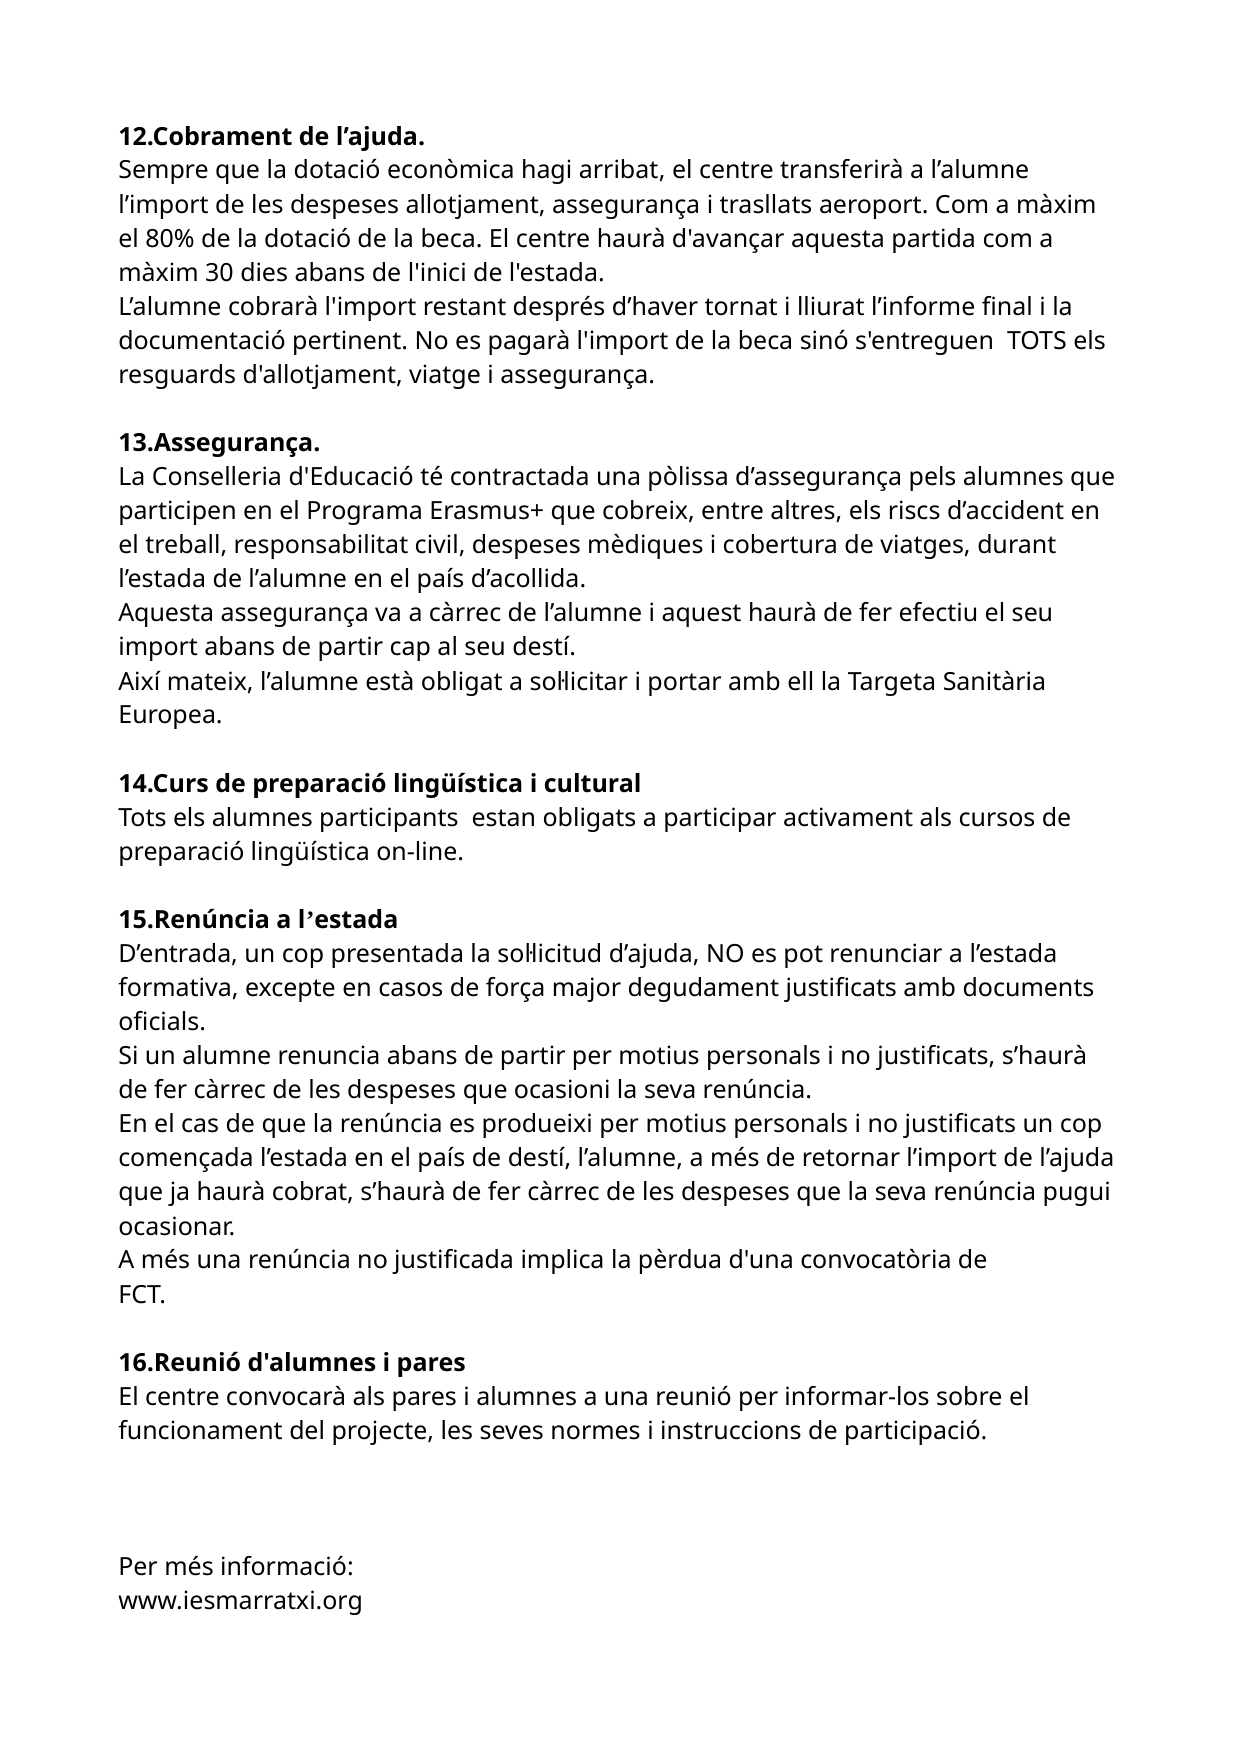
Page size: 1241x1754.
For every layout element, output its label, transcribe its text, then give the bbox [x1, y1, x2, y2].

text El centre convocarà als pares i alumnes a una reunió per informar-los sobre el funcionament del projecte, les seves normes i instruccions de participació. [118, 1378, 1122, 1447]
text Així mateix, l’alumne està obligat a sol·licitar i portar amb ell la Targeta Sanitària Europea. [118, 663, 1122, 731]
text Per més informació: [118, 1549, 1122, 1583]
text 13.Assegurança. [118, 425, 1122, 459]
text En el cas de que la renúncia es produeixi per motius personals i no justificats un cop començada l’estada en el país de destí, l’alumne, a més de retornar l’import de l’ajuda que ja haurà cobrat, s’haurà de fer càrrec de les despeses que la seva renúncia pugui ocasionar. [118, 1106, 1122, 1242]
text 12.Cobrament de l’ajuda. [118, 118, 1122, 152]
text 14.Curs de preparació lingüística i cultural [118, 765, 1122, 799]
text Aquesta assegurança va a càrrec de l’alumne i aquest haurà de fer efectiu el seu import abans de partir cap al seu destí. [118, 595, 1122, 663]
text La Conselleria d'Educació té contractada una pòlissa d’assegurança pels alumnes que participen en el Programa Erasmus+ que cobreix, entre altres, els riscs d’accident en el treball, responsabilitat civil, despeses mèdiques i cobertura de viatges, durant l’estada de l’alumne en el país d’acollida. [118, 459, 1122, 595]
text www.iesmarratxi.org [118, 1583, 1122, 1617]
text Sempre que la dotació econòmica hagi arribat, el centre transferirà a l’alumne l’import de les despeses allotjament, assegurança i trasllats aeroport. Com a màxim el 80% de la dotació de la beca. El centre haurà d'avançar aquesta partida com a màxim 30 dies abans de l'inici de l'estada. [118, 152, 1122, 288]
text Tots els alumnes participants estan obligats a participar activament als cursos de preparació lingüística on-line. [118, 799, 1122, 867]
text Si un alumne renuncia abans de partir per motius personals i no justificats, s’haurà de fer càrrec de les despeses que ocasioni la seva renúncia. [118, 1038, 1122, 1106]
text A més una renúncia no justificada implica la pèrdua d'una convocatòria de [118, 1242, 1122, 1276]
text D’entrada, un cop presentada la sol·licitud d’ajuda, NO es pot renunciar a l’estada formativa, excepte en casos de força major degudament justificats amb documents oficials. [118, 936, 1122, 1038]
text 16.Reunió d'alumnes i pares [118, 1344, 1122, 1378]
text 15.Renúncia a l’estada [118, 902, 1122, 936]
text FCT. [118, 1276, 1122, 1310]
text L’alumne cobrarà l'import restant després d’haver tornat i lliurat l’informe final i la documentació pertinent. No es pagarà l'import de la beca sinó s'entreguen TOTS els resguards d'allotjament, viatge i assegurança. [118, 288, 1122, 391]
